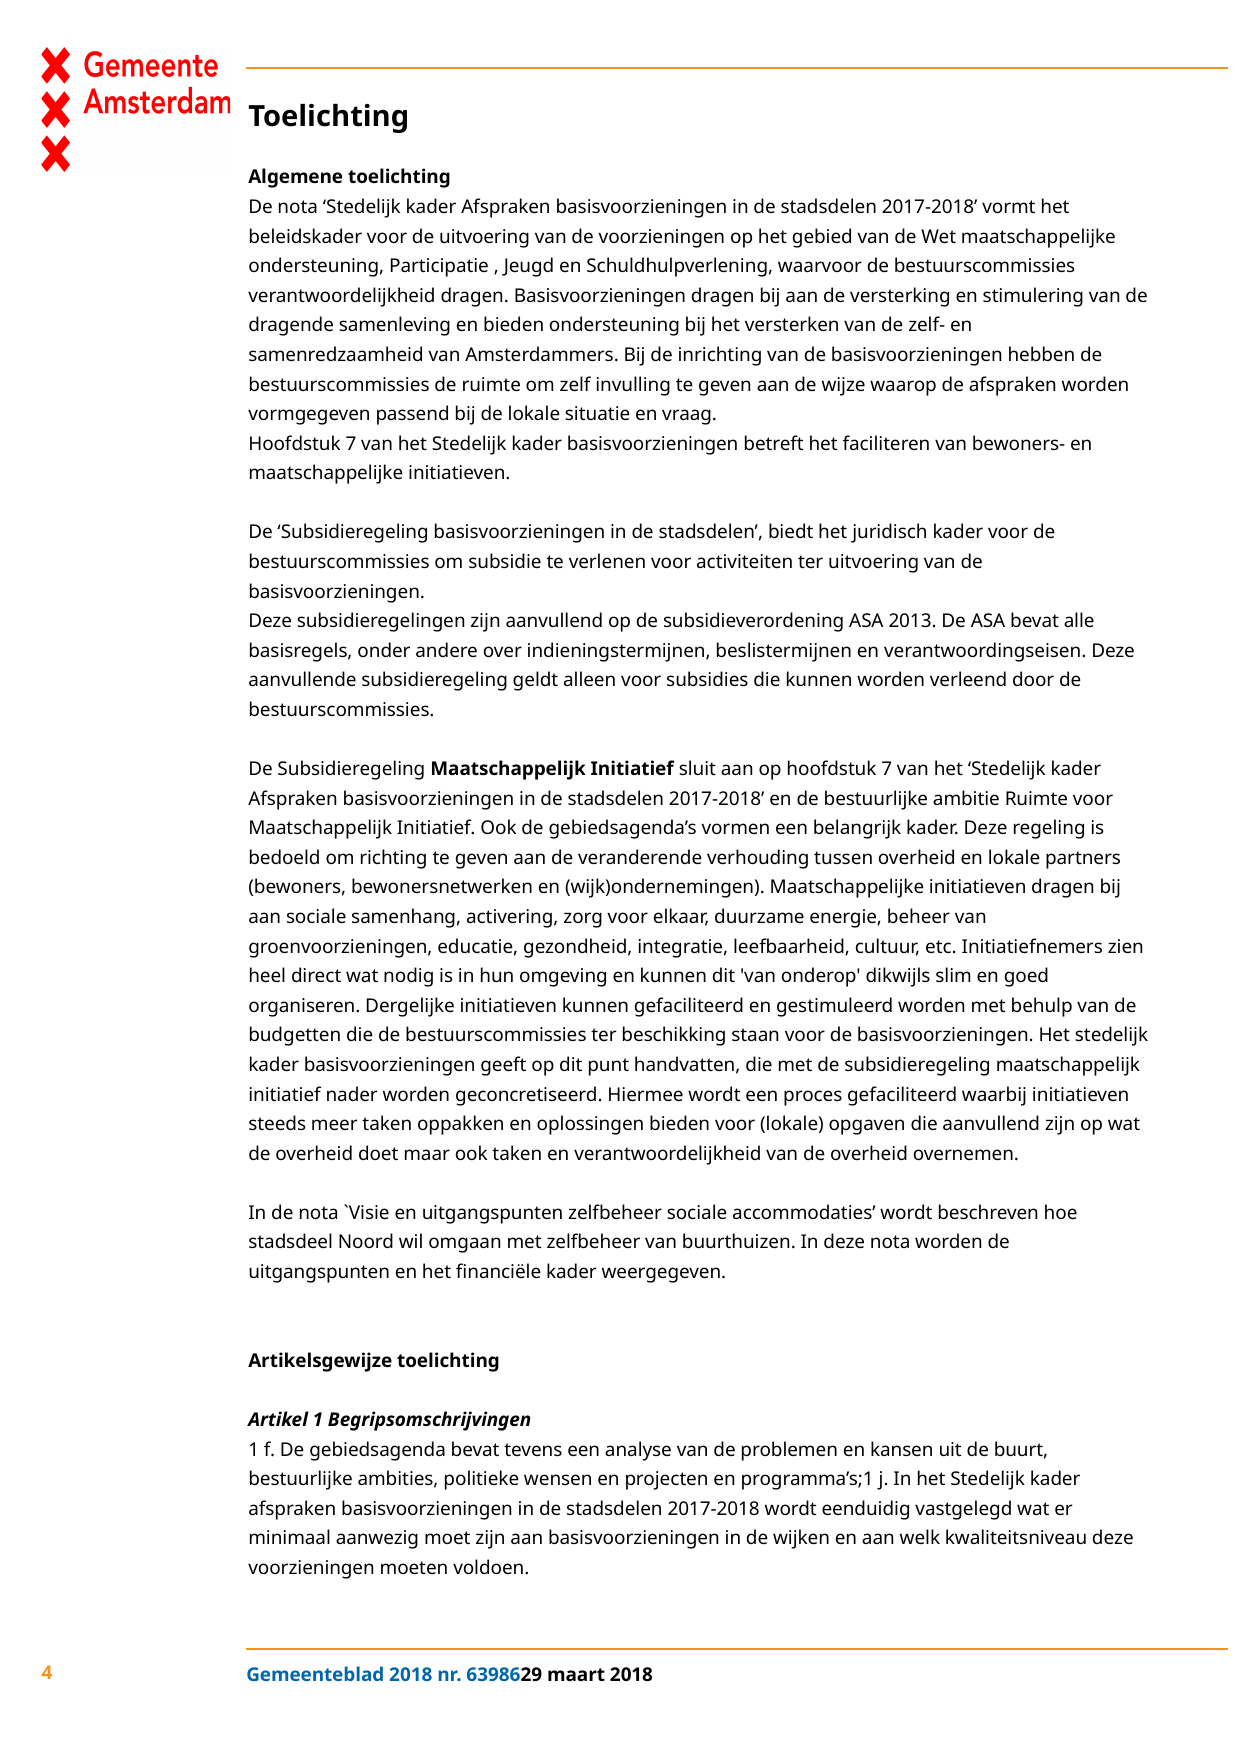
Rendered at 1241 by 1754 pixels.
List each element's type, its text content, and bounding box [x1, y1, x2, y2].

text 1 f. De gebiedsagenda bevat tevens een analyse van de problemen en kansen uit de buurt, bestuurlijke ambities, politieke wensen en projecten en programma’s;1 j. In het Stedelijk kader afspraken basisvoorzieningen in de stadsdelen 2017-2018 wordt eenduidig vastgelegd wat er minimaal aanwezig moet zijn aan basisvoorzieningen in de wijken en aan welk kwaliteitsniveau deze voorzieningen moeten voldoen. [248, 1436, 1152, 1580]
text Deze subsidieregelingen zijn aanvullend op de subsidieverordening ASA 2013. De ASA bevat alle basisregels, onder andere over indieningstermijnen, beslistermijnen en verantwoordingseisen. Deze aanvullende subsidieregeling geldt alleen voor subsidies die kunnen worden verleend door de bestuurscommissies. [248, 607, 1152, 722]
text De Subsidieregeling Maatschappelijk Initiatief sluit aan op hoofdstuk 7 van het ‘Stedelijk kader Afspraken basisvoorzieningen in de stadsdelen 2017-2018’ en de bestuurlijke ambitie Ruimte voor Maatschappelijk Initiatief. Ook de gebiedsagenda’s vormen een belangrijk kader. Deze regeling is bedoeld om richting te geven aan de veranderende verhouding tussen overheid en lokale partners (bewoners, bewonersnetwerken en (wijk)ondernemingen). Maatschappelijke initiatieven dragen bij aan sociale samenhang, activering, zorg voor elkaar, duurzame energie, beheer van groenvoorzieningen, educatie, gezondheid, integratie, leefbaarheid, cultuur, etc. Initiatiefnemers zien heel direct wat nodig is in hun omgeving en kunnen dit 'van onderop' dikwijls slim en goed organiseren. Dergelijke initiatieven kunnen gefaciliteerd en gestimuleerd worden met behulp van de budgetten die de bestuurscommissies ter beschikking staan voor de basisvoorzieningen. Het stedelijk kader basisvoorzieningen geeft op dit punt handvatten, die met de subsidieregeling maatschappelijk initiatief nader worden geconcretiseerd. Hiermee wordt een proces gefaciliteerd waarbij initiatieven steeds meer taken oppakken en oplossingen bieden voor (lokale) opgaven die aanvullend zijn op wat de overheid doet maar ook taken en verantwoordelijkheid van de overheid overnemen. [248, 755, 1152, 1166]
text De ‘Subsidieregeling basisvoorzieningen in de stadsdelen’, biedt het juridisch kader voor de bestuurscommissies om subsidie te verlenen voor activiteiten ter uitvoering van de basisvoorzieningen. [248, 519, 1152, 603]
picture [41, 47, 231, 172]
text Hoofdstuk 7 van het Stedelijk kader basisvoorzieningen betreft het faciliteren van bewoners- en maatschappelijke initiatieven. [248, 430, 1152, 485]
text De nota ‘Stedelijk kader Afspraken basisvoorzieningen in de stadsdelen 2017-2018’ vormt het beleidskader voor de uitvoering van de voorzieningen op het gebied van de Wet maatschappelijke ondersteuning, Participatie , Jeugd en Schuldhulpverlening, waarvoor de bestuurscommissies verantwoordelijkheid dragen. Basisvoorzieningen dragen bij aan de versterking en stimulering van de dragende samenleving en bieden ondersteuning bij het versterken van de zelf- en samenredzaamheid van Amsterdammers. Bij de inrichting van de basisvoorzieningen hebben de bestuurscommissies de ruimte om zelf invulling te geven aan de wijze waarop de afspraken worden vormgegeven passend bij de lokale situatie en vraag. [248, 193, 1152, 426]
text Artikelsgewijze toelichting [248, 1347, 1152, 1373]
text Algemene toelichting [248, 164, 1152, 189]
text Toelichting [248, 95, 1152, 134]
text Artikel 1 Begripsomschrijvingen [248, 1406, 1152, 1432]
text In de nota `Visie en uitgangspunten zelfbeheer sociale accommodaties’ wordt beschreven hoe stadsdeel Noord wil omgaan met zelfbeheer van buurthuizen. In deze nota worden de uitgangspunten en het financiële kader weergegeven. [248, 1199, 1152, 1284]
